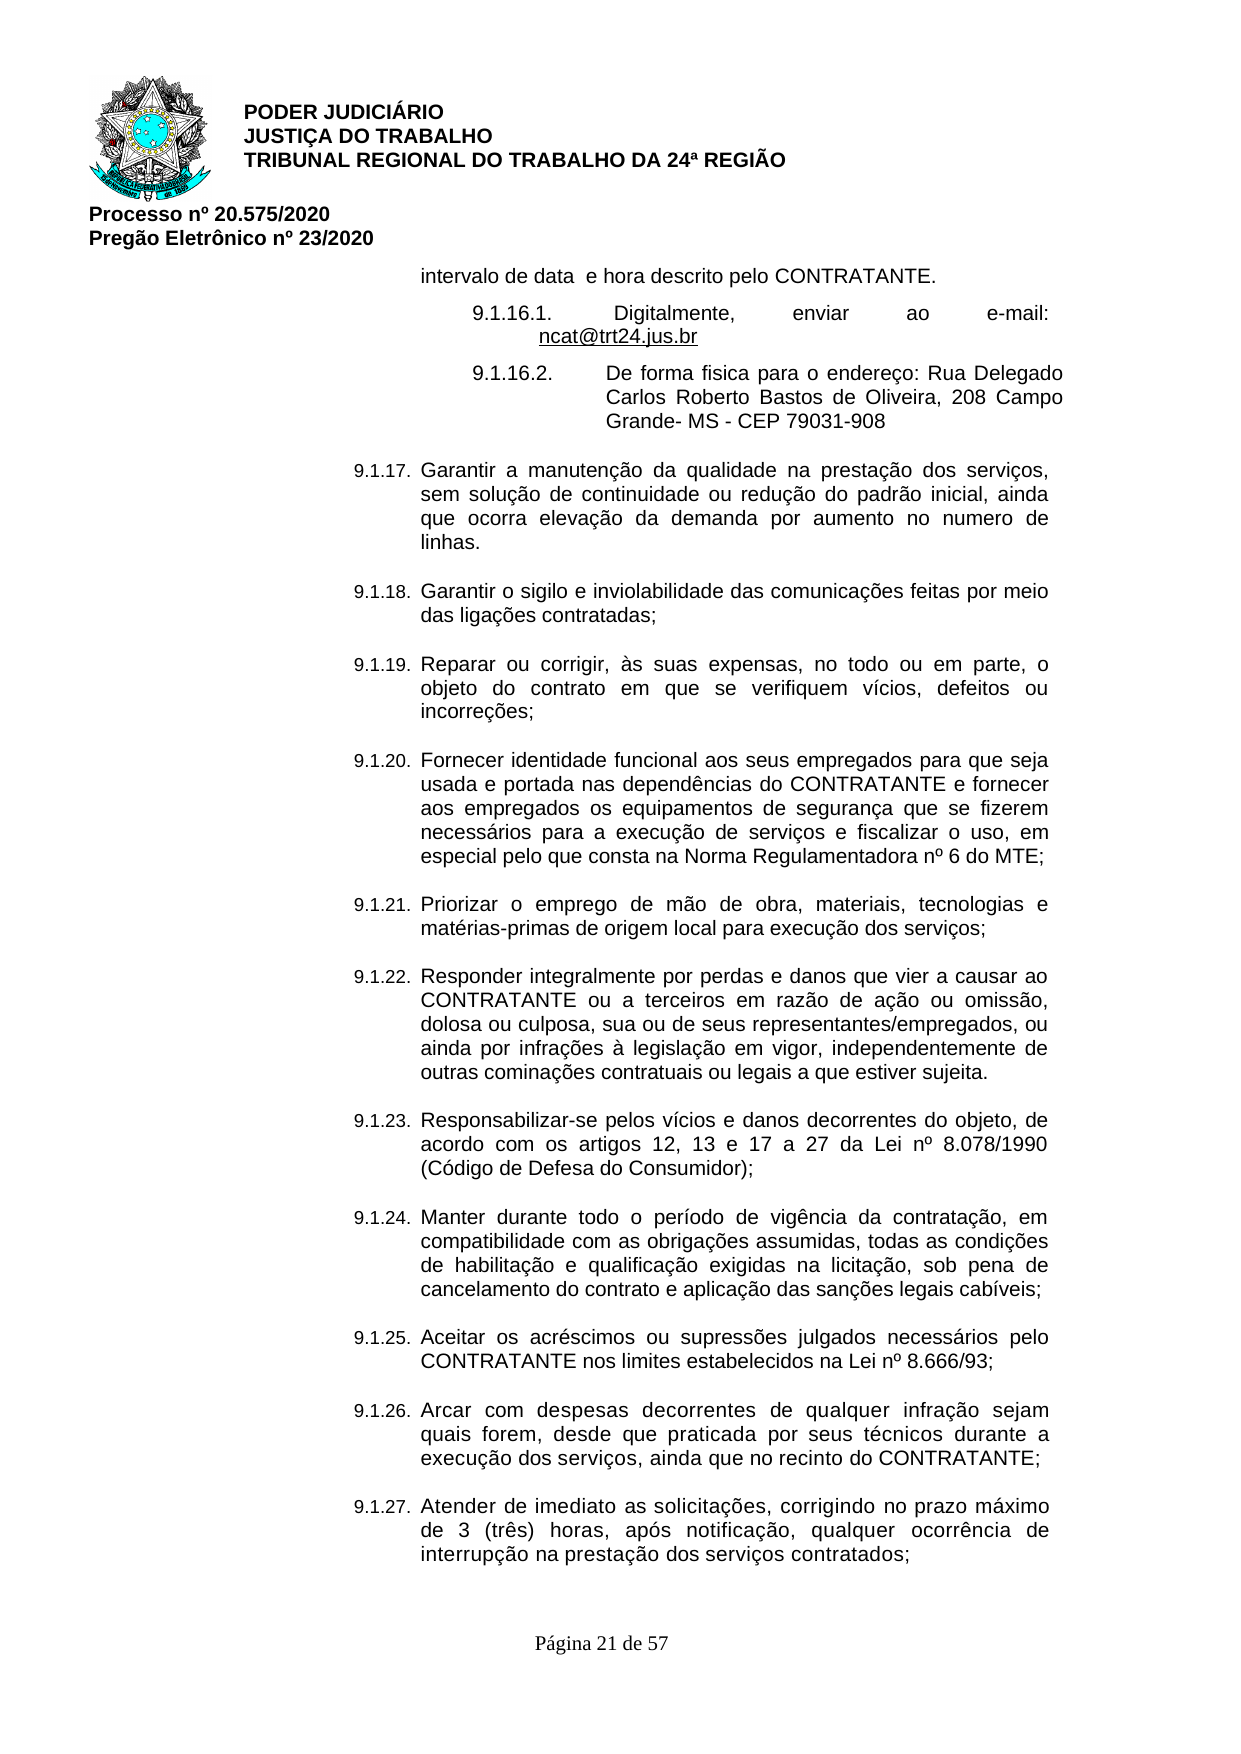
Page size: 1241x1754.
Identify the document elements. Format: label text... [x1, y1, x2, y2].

list Reparar ou corrigir, às suas expensas, no todo ou em parte, o objeto do contrato em que se verifiquem vícios, defeitos ou incorreções; [354, 651, 1049, 723]
picture [88, 75, 213, 202]
list Manter durante todo o período de vigência da contratação, em compatibilidade com as obrigações assumidas, todas as condições de habilitação e qualificação exigidas na licitação, sob pena de cancelamento do contrato e aplicação das sanções legais cabíveis; [354, 1205, 1049, 1301]
list Atender de imediato as solicitações, corrigindo no prazo máximo de 3 (três) horas, após notificação, qualquer ocorrência de interrupção na prestação dos serviços contratados; [354, 1493, 1049, 1565]
list Fornecer identidade funcional aos seus empregados para que seja usada e portada nas dependências do CONTRATANTE e fornecer aos empregados os equipamentos de segurança que se fizerem necessários para a execução de serviços e fiscalizar o uso, em especial pelo que consta na Norma Regulamentadora nº 6 do MTE; [354, 748, 1049, 868]
list Aceitar os acréscimos ou supressões julgados necessários pelo CONTRATANTE nos limites estabelecidos na Lei nº 8.666/93; [354, 1325, 1049, 1373]
list De forma fisica para o endereço: Rua Delegado Carlos Roberto Bastos de Oliveira, 208 Campo Grande- MS - CEP 79031-908 [472, 361, 1064, 433]
list Digitalmente, enviar ao e-mail: ncat@trt24.jus.br [472, 300, 1049, 348]
list Garantir a manutenção da qualidade na prestação dos serviços, sem solução de continuidade ou redução do padrão inicial, ainda que ocorra elevação da demanda por aumento no numero de linhas. [354, 458, 1049, 553]
list Priorizar o emprego de mão de obra, materiais, tecnologias e matérias-primas de origem local para execução dos serviços; [354, 892, 1049, 940]
list Arcar com despesas decorrentes de qualquer infração sejam quais forem, desde que praticada por seus técnicos durante a execução dos serviços, ainda que no recinto do CONTRATANTE; [354, 1398, 1049, 1469]
list intervalo de data e hora descrito pelo CONTRATANTE. [354, 264, 1049, 288]
list Garantir o sigilo e inviolabilidade das comunicações feitas por meio das ligações contratadas; [354, 578, 1049, 626]
list Responsabilizar-se pelos vícios e danos decorrentes do objeto, de acordo com os artigos 12, 13 e 17 a 27 da Lei nº 8.078/1990 (Código de Defesa do Consumidor); [354, 1108, 1049, 1180]
list Responder integralmente por perdas e danos que vier a causar ao CONTRATANTE ou a terceiros em razão de ação ou omissão, dolosa ou culposa, sua ou de seus representantes/empregados, ou ainda por infrações à legislação em vigor, independentemente de outras cominações contratuais ou legais a que estiver sujeita. [354, 964, 1049, 1084]
